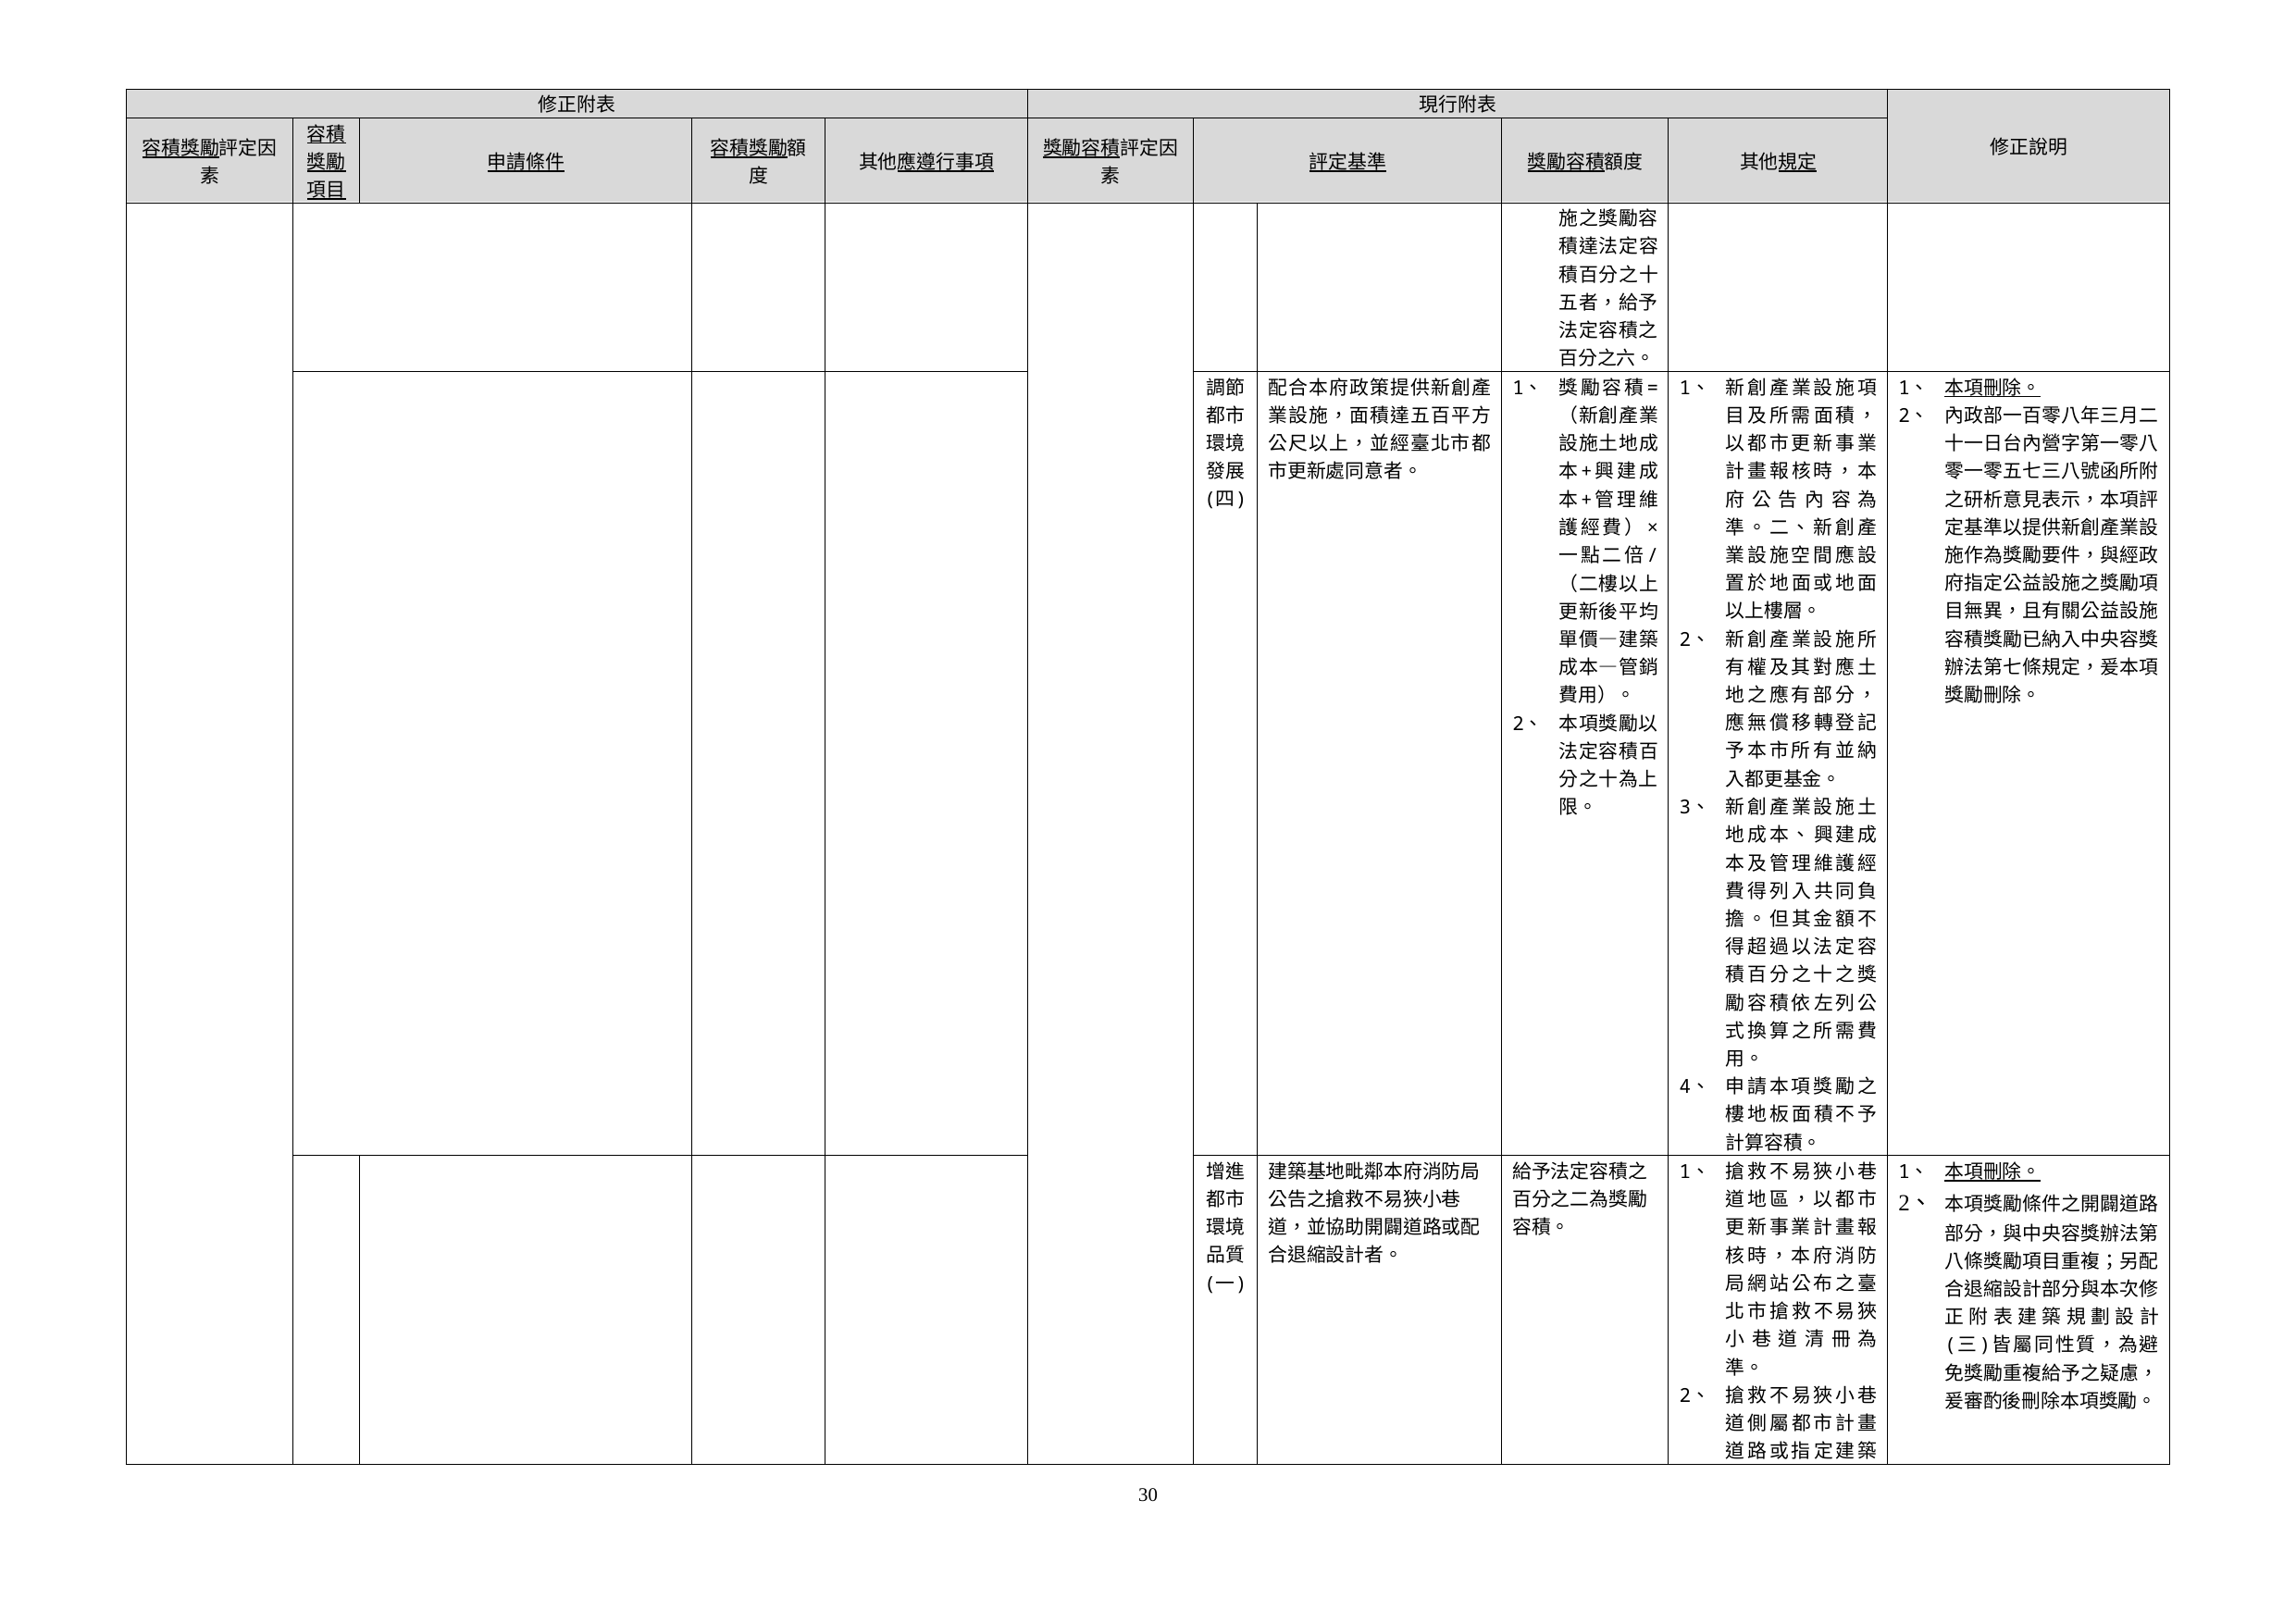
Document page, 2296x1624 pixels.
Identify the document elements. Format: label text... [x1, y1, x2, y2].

table_cell [1258, 204, 1501, 371]
table_header 現行附表 [1028, 90, 1887, 118]
table_cell 搶救不易狹小巷道地區，以都市更新事業計畫報核時，本府消防局網站公布之臺北市搶救不易狹小巷道清冊為準。 搶救不易狹小巷道側屬都市計畫道路或指定建築 [1669, 1156, 1887, 1464]
table_cell [825, 1156, 1027, 1464]
table_header 修正說明 [1888, 90, 2169, 202]
table_cell [127, 204, 292, 1464]
table_cell [293, 204, 691, 371]
table_cell [692, 1156, 825, 1464]
table_cell 施之獎勵容積達法定容積百分之十五者，給予法定容積之百分之六。 [1502, 204, 1668, 371]
table_cell [692, 204, 825, 371]
table_cell 獎勵容積=（新創產業設施土地成本+興建成本+管理維護經費）×一點二倍/（二樓以上更新後平均單價—建築成本—管銷費用）。 本項獎勵以法定容積百分之十為上限。 [1502, 372, 1668, 1155]
table_header 修正附表 [127, 90, 1027, 118]
table_cell 給予法定容積之百分之二為獎勵容積。 [1502, 1156, 1668, 1464]
table_cell [692, 372, 825, 1155]
table_cell [1888, 204, 2169, 371]
table_cell 其他規定 [1669, 118, 1887, 202]
table_cell 配合本府政策提供新創產業設施，面積達五百平方公尺以上，並經臺北市都市更新處同意者。 [1258, 372, 1501, 1155]
table_cell 容積獎勵額度 [692, 118, 825, 202]
table_cell 本項刪除。 本項獎勵條件之開闢道路部分，與中央容獎辦法第八條獎勵項目重複；另配合退縮設計部分與本次修正附表建築規劃設計(三)皆屬同性質，為避免獎勵重複給予之疑慮，爰審酌後刪除本項獎勵。 [1888, 1156, 2169, 1464]
table_cell [293, 372, 691, 1155]
table_cell 增進都市環境品質 (一) [1194, 1156, 1257, 1464]
table_cell 容積獎勵評定因素 [127, 118, 292, 202]
table_cell [1669, 204, 1887, 371]
table_cell 新創產業設施項目及所需面積，以都市更新事業計畫報核時，本府公告內容為準。二、新創產業設施空間應設置於地面或地面以上樓層。 新創產業設施所有權及其對應土地之應有部分，應無償移轉登記予本市所有並納入都更基金。 新創產業設施土地成本、興建成本及管理維護經費得列入共同負擔。但其金額不得超過以法定容積百分之十之獎勵容積依左列公式換算之所需費用。 申請本項獎勵之樓地板面積不予計算容積。 [1669, 372, 1887, 1155]
table_cell 獎勵容積額度 [1502, 118, 1668, 202]
table_cell [1194, 204, 1257, 371]
table_cell 申請條件 [360, 118, 691, 202]
table_cell 其他應遵行事項 [825, 118, 1027, 202]
table_cell 建築基地毗鄰本府消防局公告之搶救不易狹小巷道，並協助開闢道路或配合退縮設計者。 [1258, 1156, 1501, 1464]
table_cell [293, 1156, 359, 1464]
table_cell 調節都市環境發展 (四) [1194, 372, 1257, 1155]
table_cell 獎勵容積評定因素 [1028, 118, 1193, 202]
table_cell [825, 372, 1027, 1155]
table_cell [360, 1156, 691, 1464]
table_cell 評定基準 [1194, 118, 1501, 202]
table_cell [825, 204, 1027, 371]
table_cell 容積獎勵項目 [293, 118, 359, 202]
table_cell 本項刪除。 內政部一百零八年三月二十一日台內營字第一零八零一零五七三八號函所附之研析意見表示，本項評定基準以提供新創產業設施作為獎勵要件，與經政府指定公益設施之獎勵項目無異，且有關公益設施容積獎勵已納入中央容獎辦法第七條規定，爰本項獎勵刪除。 [1888, 372, 2169, 1155]
table_cell [1028, 204, 1193, 1464]
